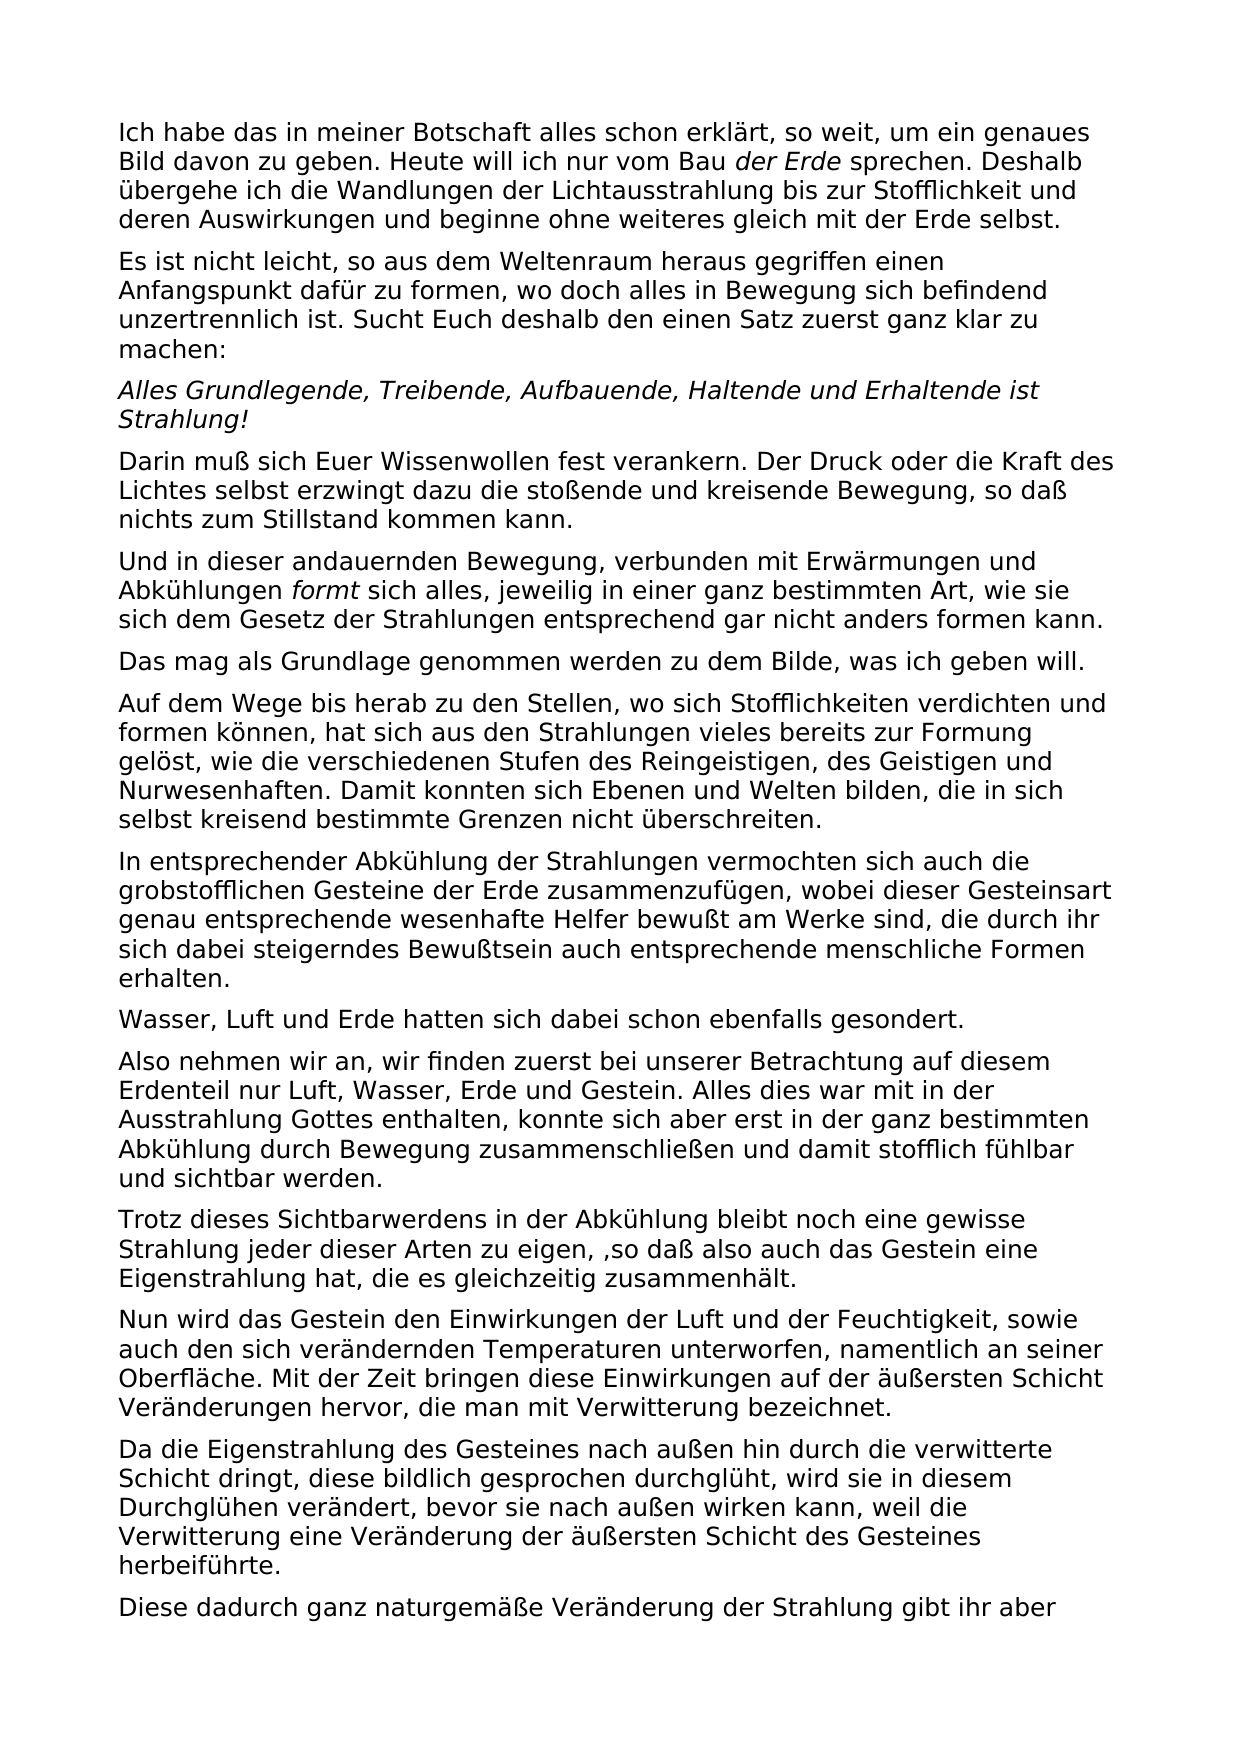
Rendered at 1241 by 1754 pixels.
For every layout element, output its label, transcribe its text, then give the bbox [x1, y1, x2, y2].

text Auf dem Wege bis herab zu den Stellen, wo sich Stofflichkeiten verdichten und formen können, hat sich aus den Strahlungen vieles bereits zur Formung gelöst, wie die verschiedenen Stufen des Reingeistigen, des Geistigen und Nurwesenhaften. Damit konnten sich Ebenen und Welten bilden, die in sich selbst kreisend bestimmte Grenzen nicht überschreiten. [118, 689, 1122, 835]
text Wasser, Luft und Erde hatten sich dabei schon ebenfalls gesondert. [118, 1006, 1122, 1035]
text Diese dadurch ganz naturgemäße Veränderung der Strahlung gibt ihr aber [118, 1593, 1122, 1622]
text Nun wird das Gestein den Einwirkungen der Luft und der Feuchtigkeit, sowie auch den sich verändernden Temperaturen unterworfen, namentlich an seiner Oberfläche. Mit der Zeit bringen diese Einwirkungen auf der äußersten Schicht Veränderungen hervor, die man mit Verwitterung bezeichnet. [118, 1306, 1122, 1422]
text Alles Grundlegende, Treibende, Aufbauende, Haltende und Erhaltende ist Strahlung! [118, 376, 1122, 435]
text Da die Eigenstrahlung des Gesteines nach außen hin durch die verwitterte Schicht dringt, diese bildlich gesprochen durchglüht, wird sie in diesem Durchglühen verändert, bevor sie nach außen wirken kann, weil die Verwitterung eine Veränderung der äußersten Schicht des Gesteines herbeiführte. [118, 1435, 1122, 1581]
text Und in dieser andauernden Bewegung, verbunden mit Erwärmungen und Abkühlungen formt sich alles, jeweilig in einer ganz bestimmten Art, wie sie sich dem Gesetz der Strahlungen entsprechend gar nicht anders formen kann. [118, 547, 1122, 635]
text Es ist nicht leicht, so aus dem Weltenraum heraus gegriffen einen Anfangspunkt dafür zu formen, wo doch alles in Bewegung sich befindend unzertrennlich ist. Sucht Euch deshalb den einen Satz zuerst ganz klar zu machen: [118, 247, 1122, 364]
text Ich habe das in meiner Botschaft alles schon erklärt, so weit, um ein genaues Bild davon zu geben. Heute will ich nur vom Bau der Erde sprechen. Deshalb übergehe ich die Wandlungen der Lichtausstrahlung bis zur Stofflichkeit und deren Auswirkungen und beginne ohne weiteres gleich mit der Erde selbst. [118, 118, 1122, 235]
text Also nehmen wir an, wir finden zuerst bei unserer Betrachtung auf diesem Erdenteil nur Luft, Wasser, Erde und Gestein. Alles dies war mit in der Ausstrahlung Gottes enthalten, konnte sich aber erst in der ganz bestimmten Abkühlung durch Bewegung zusammenschließen und damit stofflich fühlbar und sichtbar werden. [118, 1047, 1122, 1193]
text Trotz dieses Sichtbarwerdens in der Abkühlung bleibt noch eine gewisse Strahlung jeder dieser Arten zu eigen, ,so daß also auch das Gestein eine Eigenstrahlung hat, die es gleichzeitig zusammenhält. [118, 1206, 1122, 1293]
text In entsprechender Abkühlung der Strahlungen vermochten sich auch die grobstofflichen Gesteine der Erde zusammenzufügen, wobei dieser Gesteinsart genau entsprechende wesenhafte Helfer bewußt am Werke sind, die durch ihr sich dabei steigerndes Bewußtsein auch entsprechende menschliche Formen erhalten. [118, 847, 1122, 993]
text Darin muß sich Euer Wissenwollen fest verankern. Der Druck oder die Kraft des Lichtes selbst erzwingt dazu die stoßende und kreisende Bewegung, so daß nichts zum Stillstand kommen kann. [118, 447, 1122, 535]
text Das mag als Grundlage genommen werden zu dem Bilde, was ich geben will. [118, 647, 1122, 676]
